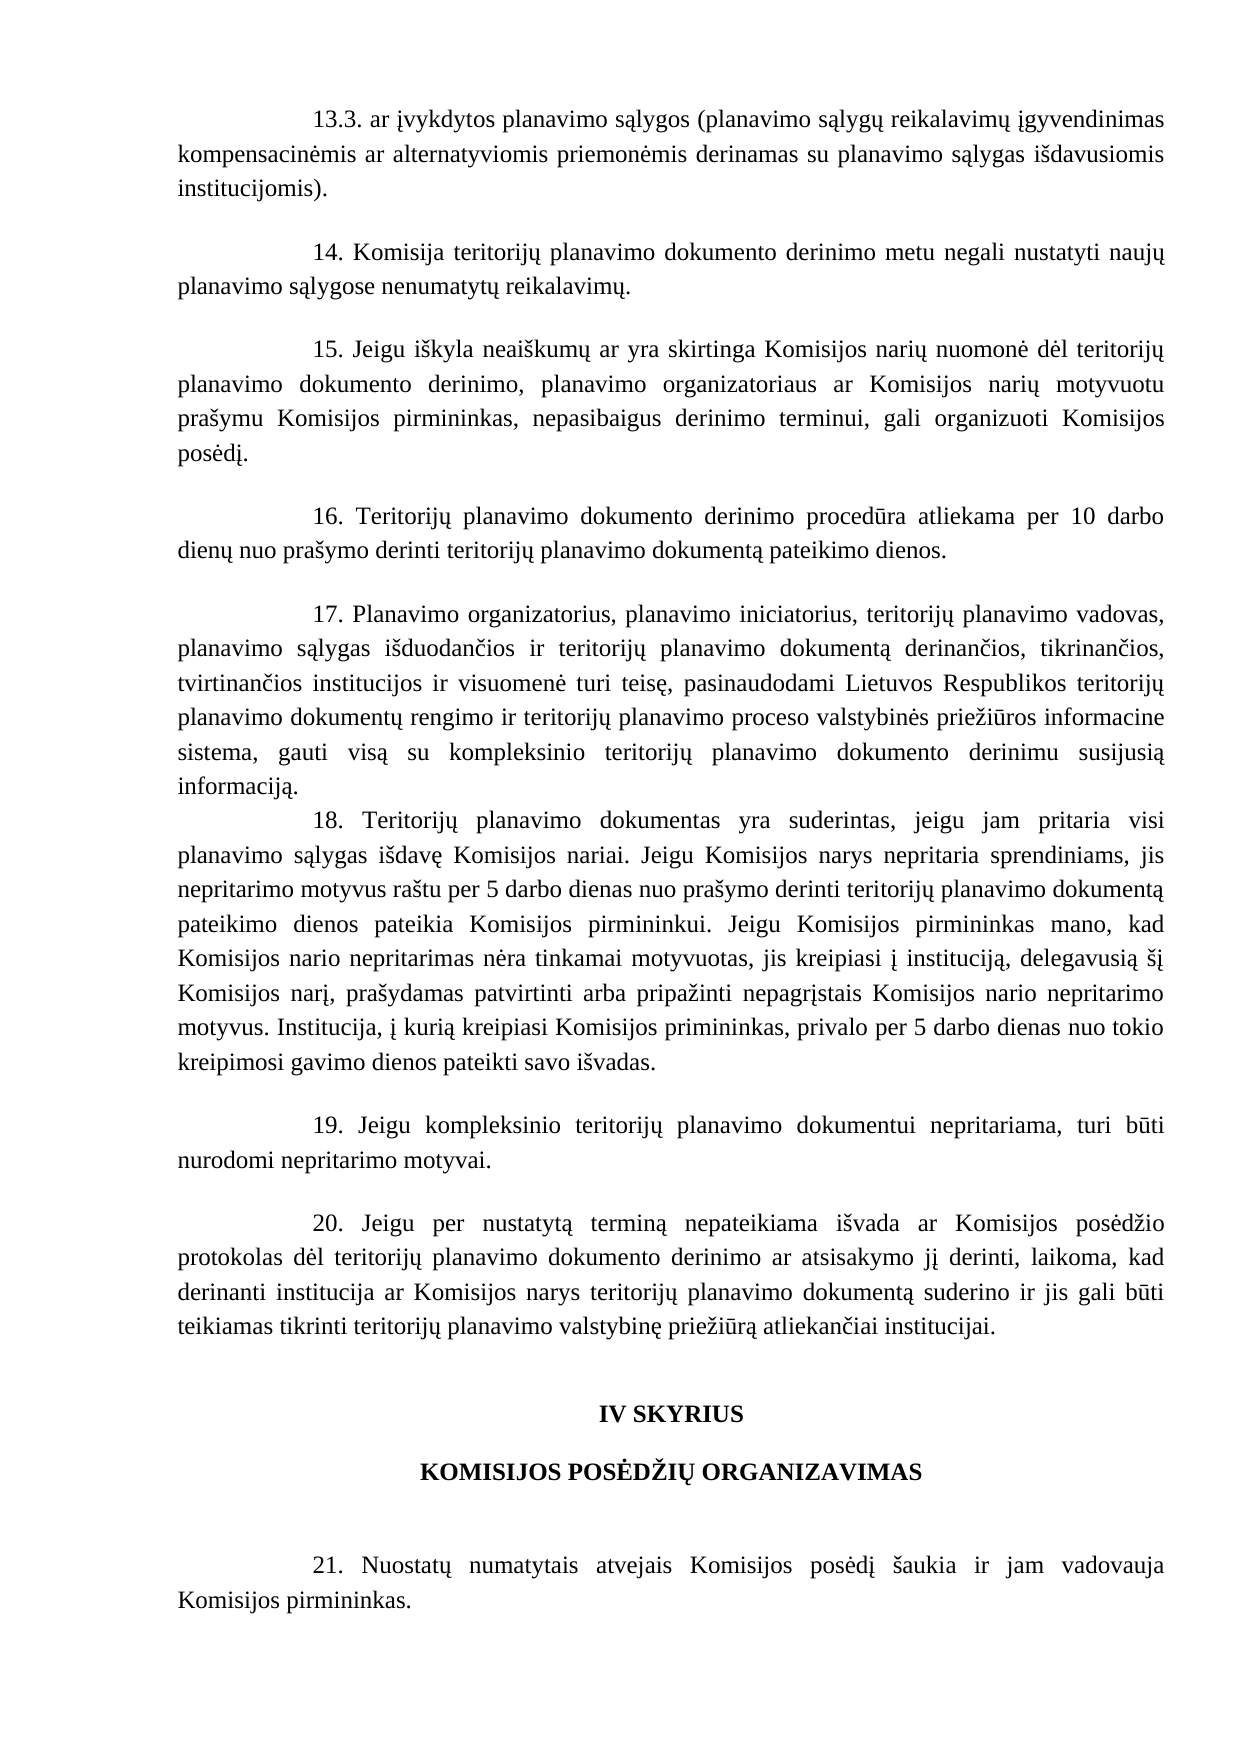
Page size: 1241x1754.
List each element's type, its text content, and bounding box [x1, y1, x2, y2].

text IV SKYRIUS [177, 1399, 1165, 1427]
text 20. Jeigu per nustatytą terminą nepateikiama išvada ar Komisijos posėdžio protokolas dėl teritorijų planavimo dokumento derinimo ar atsisakymo jį derinti, laikoma, kad derinanti institucija ar Komisijos narys teritorijų planavimo dokumentą suderino ir jis gali būti teikiamas tikrinti teritorijų planavimo valstybinę priežiūrą atliekančiai institucijai. [177, 1208, 1165, 1340]
text 19. Jeigu kompleksinio teritorijų planavimo dokumentui nepritariama, turi būti nurodomi nepritarimo motyvai. [177, 1110, 1165, 1173]
text 17. Planavimo organizatorius, planavimo iniciatorius, teritorijų planavimo vadovas, planavimo sąlygas išduodančios ir teritorijų planavimo dokumentą derinančios, tikrinančios, tvirtinančios institucijos ir visuomenė turi teisę, pasinaudodami Lietuvos Respublikos teritorijų planavimo dokumentų rengimo ir teritorijų planavimo proceso valstybinės priežiūros informacine sistema, gauti visą su kompleksinio teritorijų planavimo dokumento derinimu susijusią informaciją. [177, 599, 1165, 800]
text 15. Jeigu iškyla neaiškumų ar yra skirtinga Komisijos narių nuomonė dėl teritorijų planavimo dokumento derinimo, planavimo organizatoriaus ar Komisijos narių motyvuotu prašymu Komisijos pirmininkas, nepasibaigus derinimo terminui, gali organizuoti Komisijos posėdį. [177, 334, 1165, 467]
text 16. Teritorijų planavimo dokumento derinimo procedūra atliekama per 10 darbo dienų nuo prašymo derinti teritorijų planavimo dokumentą pateikimo dienos. [177, 501, 1165, 564]
text 21. Nuostatų numatytais atvejais Komisijos posėdį šaukia ir jam vadovauja Komisijos pirmininkas. [177, 1550, 1165, 1613]
text KOMISIJOS POSĖDŽIŲ ORGANIZAVIMAS [177, 1457, 1165, 1486]
text 14. Komisija teritorijų planavimo dokumento derinimo metu negali nustatyti naujų planavimo sąlygose nenumatytų reikalavimų. [177, 237, 1165, 300]
text 18. Teritorijų planavimo dokumentas yra suderintas, jeigu jam pritaria visi planavimo sąlygas išdavę Komisijos nariai. Jeigu Komisijos narys nepritaria sprendiniams, jis nepritarimo motyvus raštu per 5 darbo dienas nuo prašymo derinti teritorijų planavimo dokumentą pateikimo dienos pateikia Komisijos pirmininkui. Jeigu Komisijos pirmininkas mano, kad Komisijos nario nepritarimas nėra tinkamai motyvuotas, jis kreipiasi į instituciją, delegavusią šį Komisijos narį, prašydamas patvirtinti arba pripažinti nepagrįstais Komisijos nario nepritarimo motyvus. Institucija, į kurią kreipiasi Komisijos primininkas, privalo per 5 darbo dienas nuo tokio kreipimosi gavimo dienos pateikti savo išvadas. [177, 806, 1165, 1076]
text 13.3. ar įvykdytos planavimo sąlygos (planavimo sąlygų reikalavimų įgyvendinimas kompensacinėmis ar alternatyviomis priemonėmis derinamas su planavimo sąlygas išdavusiomis institucijomis). [177, 104, 1165, 202]
